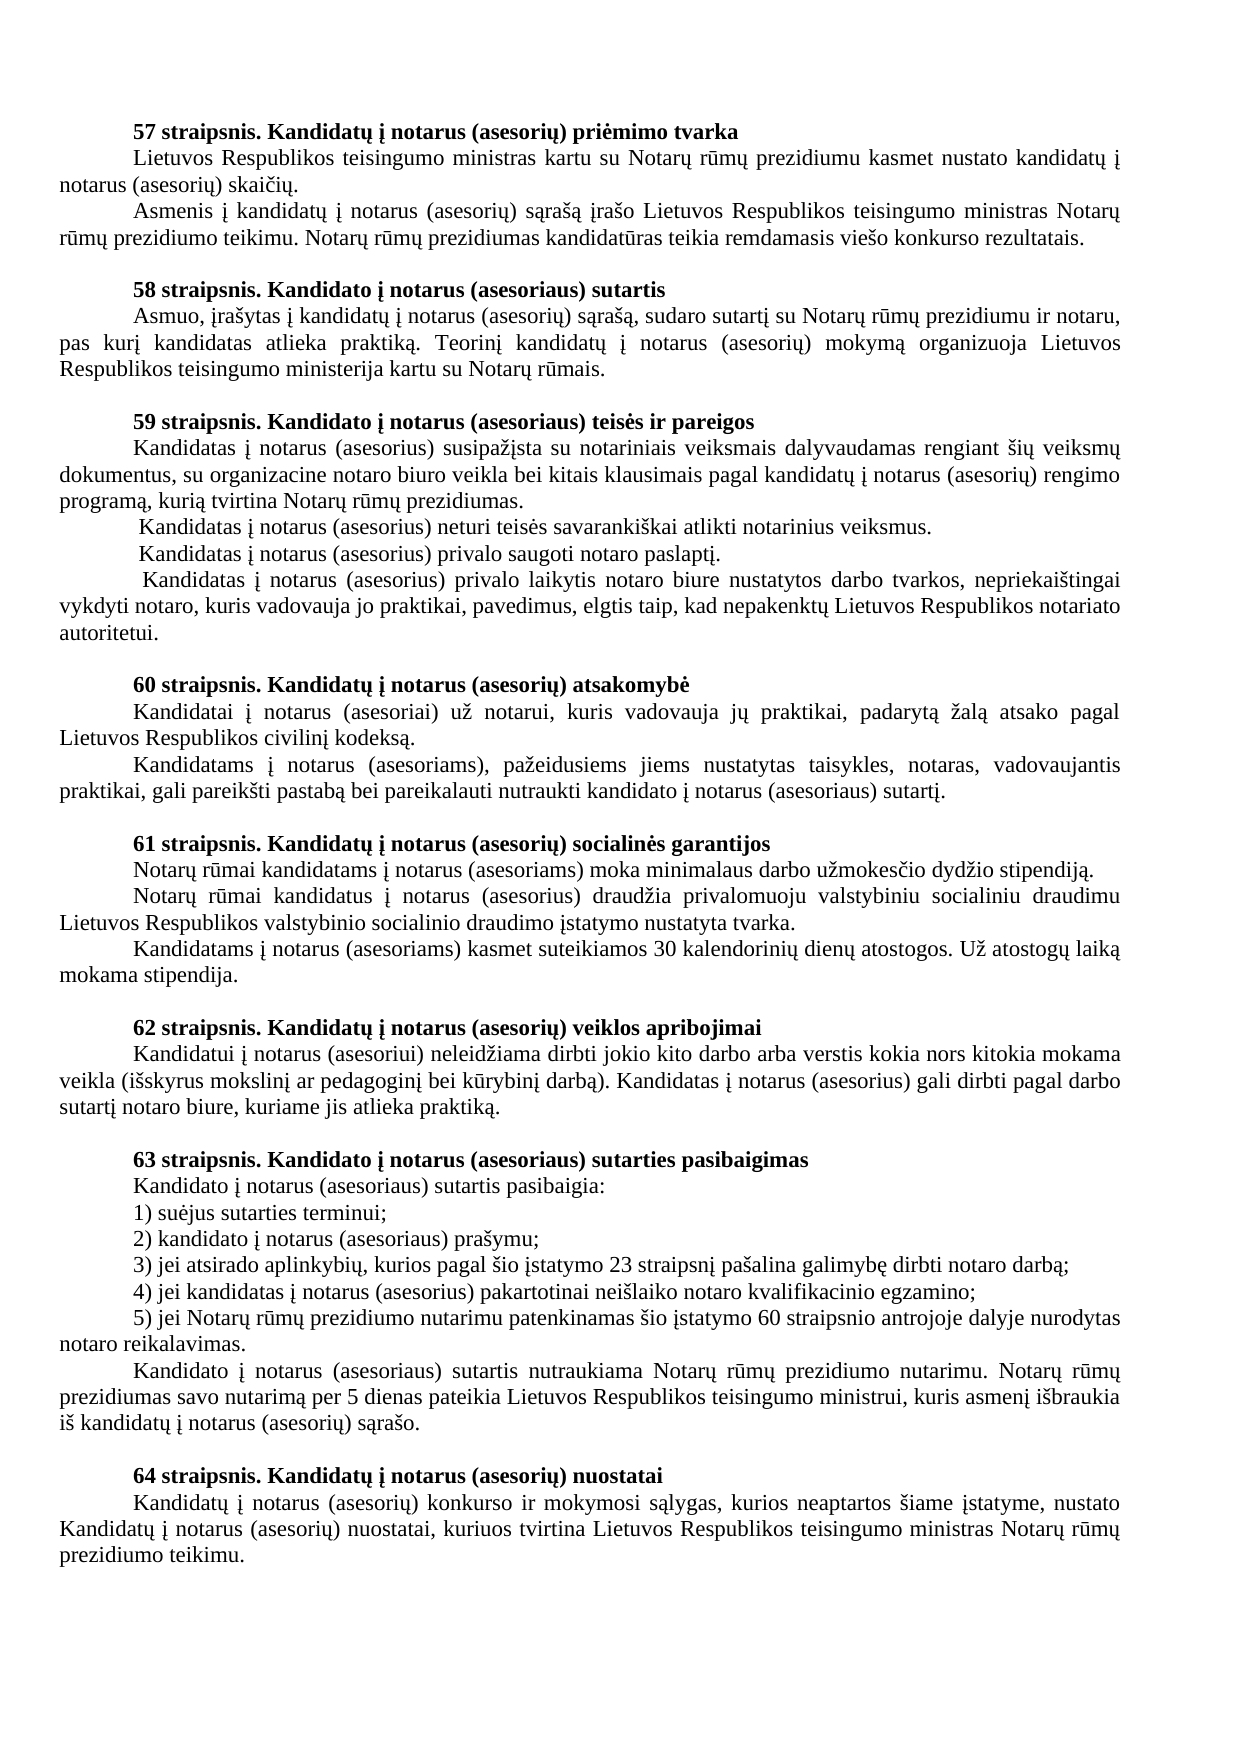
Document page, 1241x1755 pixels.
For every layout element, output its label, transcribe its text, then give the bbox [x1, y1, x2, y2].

text Kandidatams į notarus (asesoriams) kasmet suteikiamos 30 kalendorinių dienų atostogos. Už atostogų laiką mokama stipendija. [59, 935, 1122, 988]
text Asmuo, įrašytas į kandidatų į notarus (asesorių) sąrašą, sudaro sutartį su Notarų rūmų prezidiumu ir notaru, pas kurį kandidatas atlieka praktiką. Teorinį kandidatų į notarus (asesorių) mokymą organizuoja Lietuvos Respublikos teisingumo ministerija kartu su Notarų rūmais. [59, 303, 1122, 382]
text Asmenis į kandidatų į notarus (asesorių) sąrašą įrašo Lietuvos Respublikos teisingumo ministras Notarų rūmų prezidiumo teikimu. Notarų rūmų prezidiumas kandidatūras teikia remdamasis viešo konkurso rezultatais. [59, 197, 1122, 250]
text 58 straipsnis. Kandidato į notarus (asesoriaus) sutartis [59, 276, 1122, 303]
text Kandidatas į notarus (asesorius) privalo laikytis notaro biure nustatytos darbo tvarkos, nepriekaištingai vykdyti notaro, kuris vadovauja jo praktikai, pavedimus, elgtis taip, kad nepakenktų Lietuvos Respublikos notariato autoritetui. [59, 566, 1122, 645]
text Kandidato į notarus (asesoriaus) sutartis nutraukiama Notarų rūmų prezidiumo nutarimu. Notarų rūmų prezidiumas savo nutarimą per 5 dienas pateikia Lietuvos Respublikos teisingumo ministrui, kuris asmenį išbraukia iš kandidatų į notarus (asesorių) sąrašo. [59, 1357, 1122, 1436]
text 63 straipsnis. Kandidato į notarus (asesoriaus) sutarties pasibaigimas [59, 1146, 1122, 1172]
text Kandidato į notarus (asesoriaus) sutartis pasibaigia: [59, 1172, 1122, 1199]
text 2) kandidato į notarus (asesoriaus) prašymu; [59, 1225, 1122, 1251]
text Notarų rūmai kandidatus į notarus (asesorius) draudžia privalomuoju valstybiniu socialiniu draudimu Lietuvos Respublikos valstybinio socialinio draudimo įstatymo nustatyta tvarka. [59, 882, 1122, 935]
text Notarų rūmai kandidatams į notarus (asesoriams) moka minimalaus darbo užmokesčio dydžio stipendiją. [59, 856, 1122, 882]
text 64 straipsnis. Kandidatų į notarus (asesorių) nuostatai [59, 1462, 1122, 1488]
text Kandidatai į notarus (asesoriai) už notarui, kuris vadovauja jų praktikai, padarytą žalą atsako pagal Lietuvos Respublikos civilinį kodeksą. [59, 698, 1122, 751]
text Kandidatams į notarus (asesoriams), pažeidusiems jiems nustatytas taisykles, notaras, vadovaujantis praktikai, gali pareikšti pastabą bei pareikalauti nutraukti kandidato į notarus (asesoriaus) sutartį. [59, 751, 1122, 803]
text 61 straipsnis. Kandidatų į notarus (asesorių) socialinės garantijos [59, 830, 1122, 856]
text 1) suėjus sutarties terminui; [59, 1199, 1122, 1225]
text 5) jei Notarų rūmų prezidiumo nutarimu patenkinamas šio įstatymo 60 straipsnio antrojoje dalyje nurodytas notaro reikalavimas. [59, 1304, 1122, 1357]
text Kandidatui į notarus (asesoriui) neleidžiama dirbti jokio kito darbo arba verstis kokia nors kitokia mokama veikla (išskyrus mokslinį ar pedagoginį bei kūrybinį darbą). Kandidatas į notarus (asesorius) gali dirbti pagal darbo sutartį notaro biure, kuriame jis atlieka praktiką. [59, 1041, 1122, 1119]
text 62 straipsnis. Kandidatų į notarus (asesorių) veiklos apribojimai [59, 1014, 1122, 1041]
text Kandidatas į notarus (asesorius) privalo saugoti notaro paslaptį. [59, 540, 1122, 566]
text Lietuvos Respublikos teisingumo ministras kartu su Notarų rūmų prezidiumu kasmet nustato kandidatų į notarus (asesorių) skaičių. [59, 144, 1122, 197]
text 59 straipsnis. Kandidato į notarus (asesoriaus) teisės ir pareigos [59, 408, 1122, 434]
text 57 straipsnis. Kandidatų į notarus (asesorių) priėmimo tvarka [59, 118, 1122, 144]
text Kandidatas į notarus (asesorius) susipažįsta su notariniais veiksmais dalyvaudamas rengiant šių veiksmų dokumentus, su organizacine notaro biuro veikla bei kitais klausimais pagal kandidatų į notarus (asesorių) rengimo programą, kurią tvirtina Notarų rūmų prezidiumas. [59, 434, 1122, 513]
text 4) jei kandidatas į notarus (asesorius) pakartotinai neišlaiko notaro kvalifikacinio egzamino; [59, 1278, 1122, 1304]
text 3) jei atsirado aplinkybių, kurios pagal šio įstatymo 23 straipsnį pašalina galimybę dirbti notaro darbą; [59, 1251, 1122, 1278]
text Kandidatas į notarus (asesorius) neturi teisės savarankiškai atlikti notarinius veiksmus. [59, 513, 1122, 540]
text Kandidatų į notarus (asesorių) konkurso ir mokymosi sąlygas, kurios neaptartos šiame įstatyme, nustato Kandidatų į notarus (asesorių) nuostatai, kuriuos tvirtina Lietuvos Respublikos teisingumo ministras Notarų rūmų prezidiumo teikimu. [59, 1488, 1122, 1568]
text 60 straipsnis. Kandidatų į notarus (asesorių) atsakomybė [59, 672, 1122, 698]
